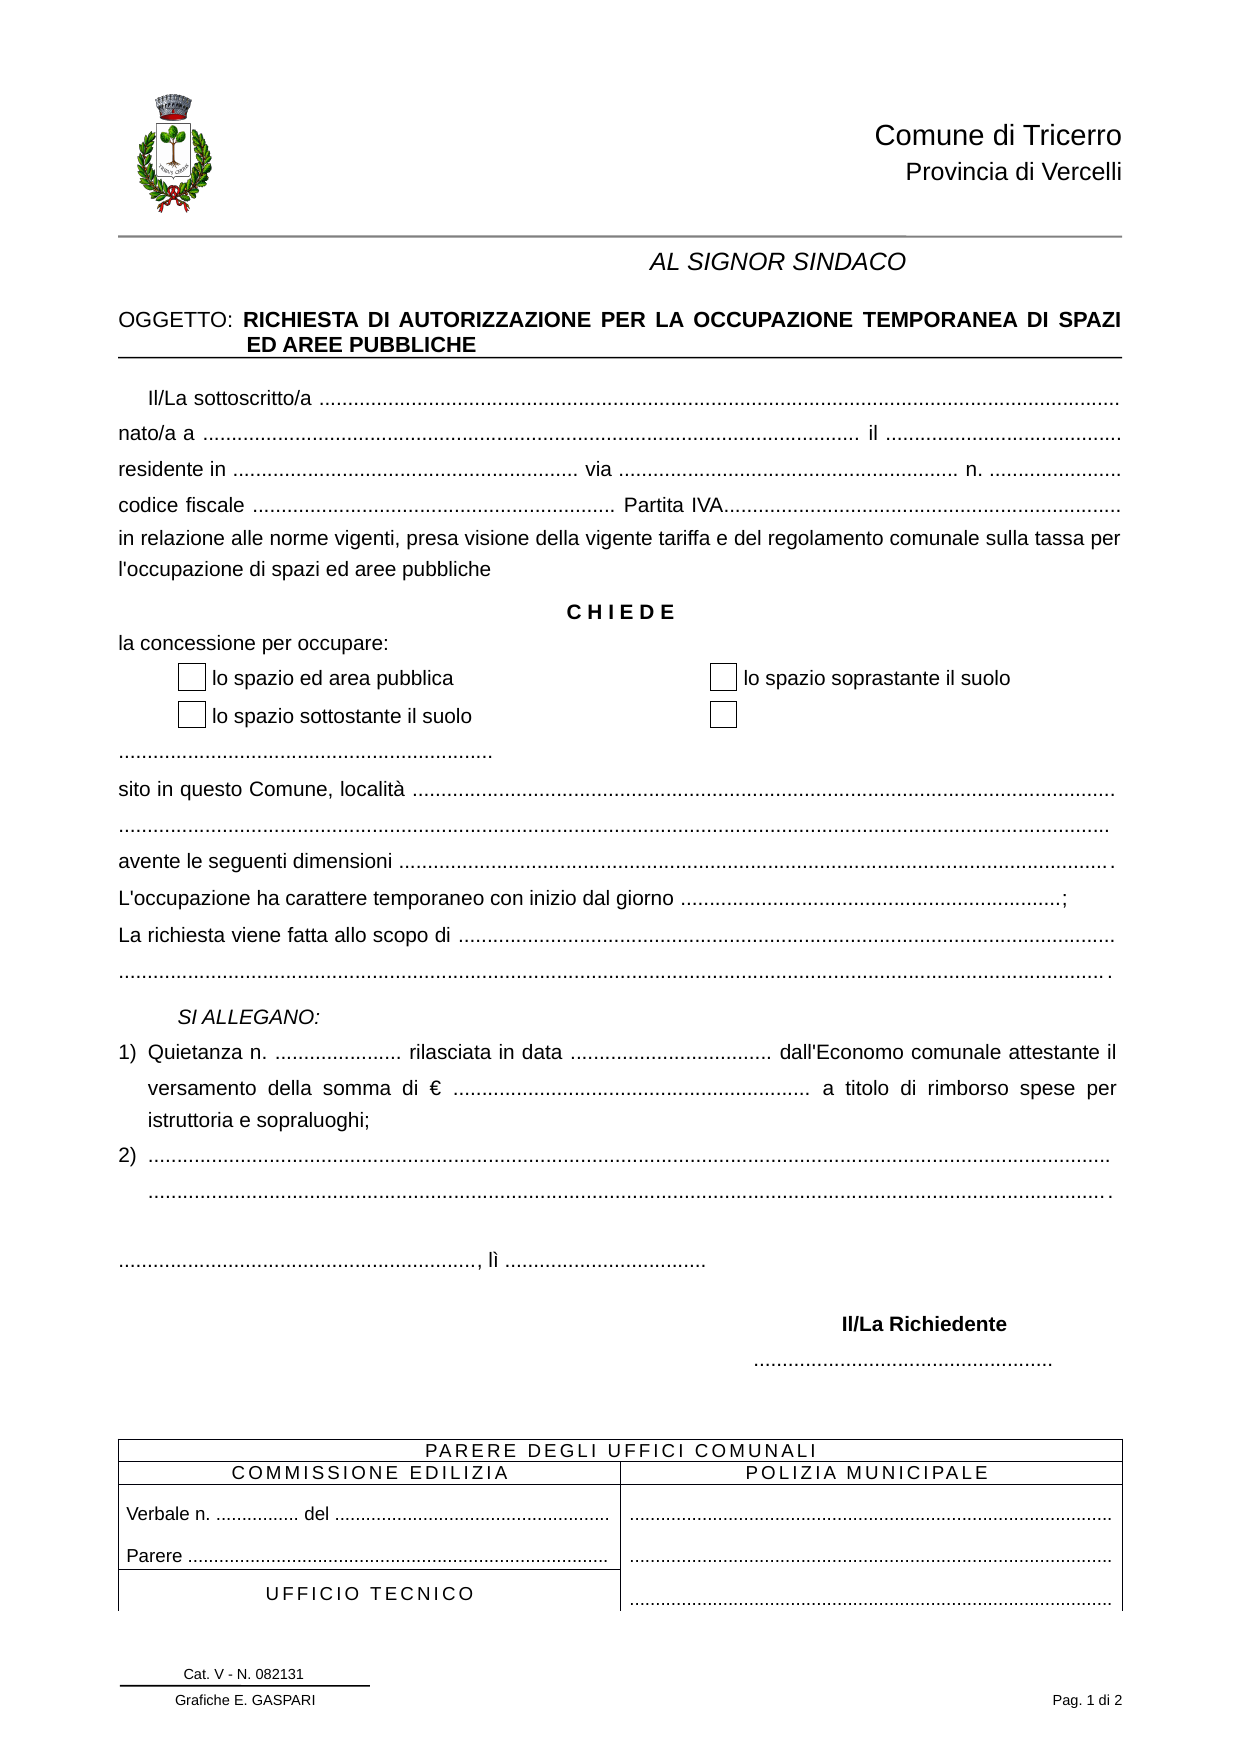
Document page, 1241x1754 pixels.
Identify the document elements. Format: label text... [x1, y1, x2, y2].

text AL SIGNOR SINDACO [650, 247, 1122, 276]
table_cell Verbale n. ................ del ..................................................... [119, 1485, 620, 1527]
subtitle C H I E D E [118, 600, 1122, 624]
text Comune di Tricerro [224, 118, 1122, 152]
table_cell ............................................................................................. [621, 1569, 1122, 1611]
text OGGETTO: RICHIESTA DI AUTORIZZAZIONE PER LA OCCUPAZIONE TEMPORANEA DI SPAZI ED AREE PUBBLICHE [118, 307, 1122, 356]
subtitle Il/La Richiedente [842, 1312, 1117, 1336]
text lo spazio sottostante il suolo ................................................................. [118, 700, 1117, 764]
text SI ALLEGANO: [118, 1005, 1117, 1029]
text lo spazio ed area pubblica lo spazio soprastante il suolo [118, 662, 1117, 691]
list Quietanza n. ...................... rilasciata in data ................................... dall'Economo comunale attestante il versamento della somma di € .............................................................. a titolo di rimborso spese per istruttoria e sopraluoghi; [118, 1036, 1117, 1132]
list ....................................................................................................................................................................... ....................................................................................................................................................................... [118, 1139, 1117, 1204]
text La richiesta viene fatta allo scopo di .................................................................................................................. ............................................................................................................................................................................ [118, 919, 1117, 984]
table_cell ............................................................................................. [621, 1527, 1122, 1569]
table_cell UFFICIO TECNICO [119, 1570, 620, 1611]
text sito in questo Comune, località .......................................................................................................................... ............................................................................................................................................................................ avente le seguenti dimensioni ............................................................................................................................ [118, 773, 1117, 873]
text la concessione per occupare: [118, 631, 1117, 655]
table_cell Parere ................................................................................. [119, 1527, 620, 1569]
table_cell POLIZIA MUNICIPALE [621, 1462, 1122, 1484]
text .............................................................., lì ................................... [118, 1244, 1117, 1272]
text .................................................... [753, 1343, 1117, 1372]
table_header PARERE DEGLI UFFICI COMUNALI [119, 1440, 1122, 1461]
table_cell ............................................................................................. [621, 1485, 1122, 1527]
text Il/La sottoscritto/a ........................................................................................................................................... nato/a a .................................................................................................................. il ......................................... residente in ............................................................ via ........................................................... n. ....................... codice fiscale ............................................................... Partita IVA..................................................................... in relazione alle norme vigenti, presa visione della vigente tariffa e del regolamento comunale sulla tassa per l'occupazione di spazi ed aree pubbliche [118, 382, 1122, 580]
picture [122, 87, 224, 219]
table_cell COMMISSIONE EDILIZIA [119, 1462, 620, 1484]
text L'occupazione ha carattere temporaneo con inizio dal giorno ..................................................................; [118, 882, 1117, 911]
text Provincia di Vercelli [224, 157, 1122, 185]
